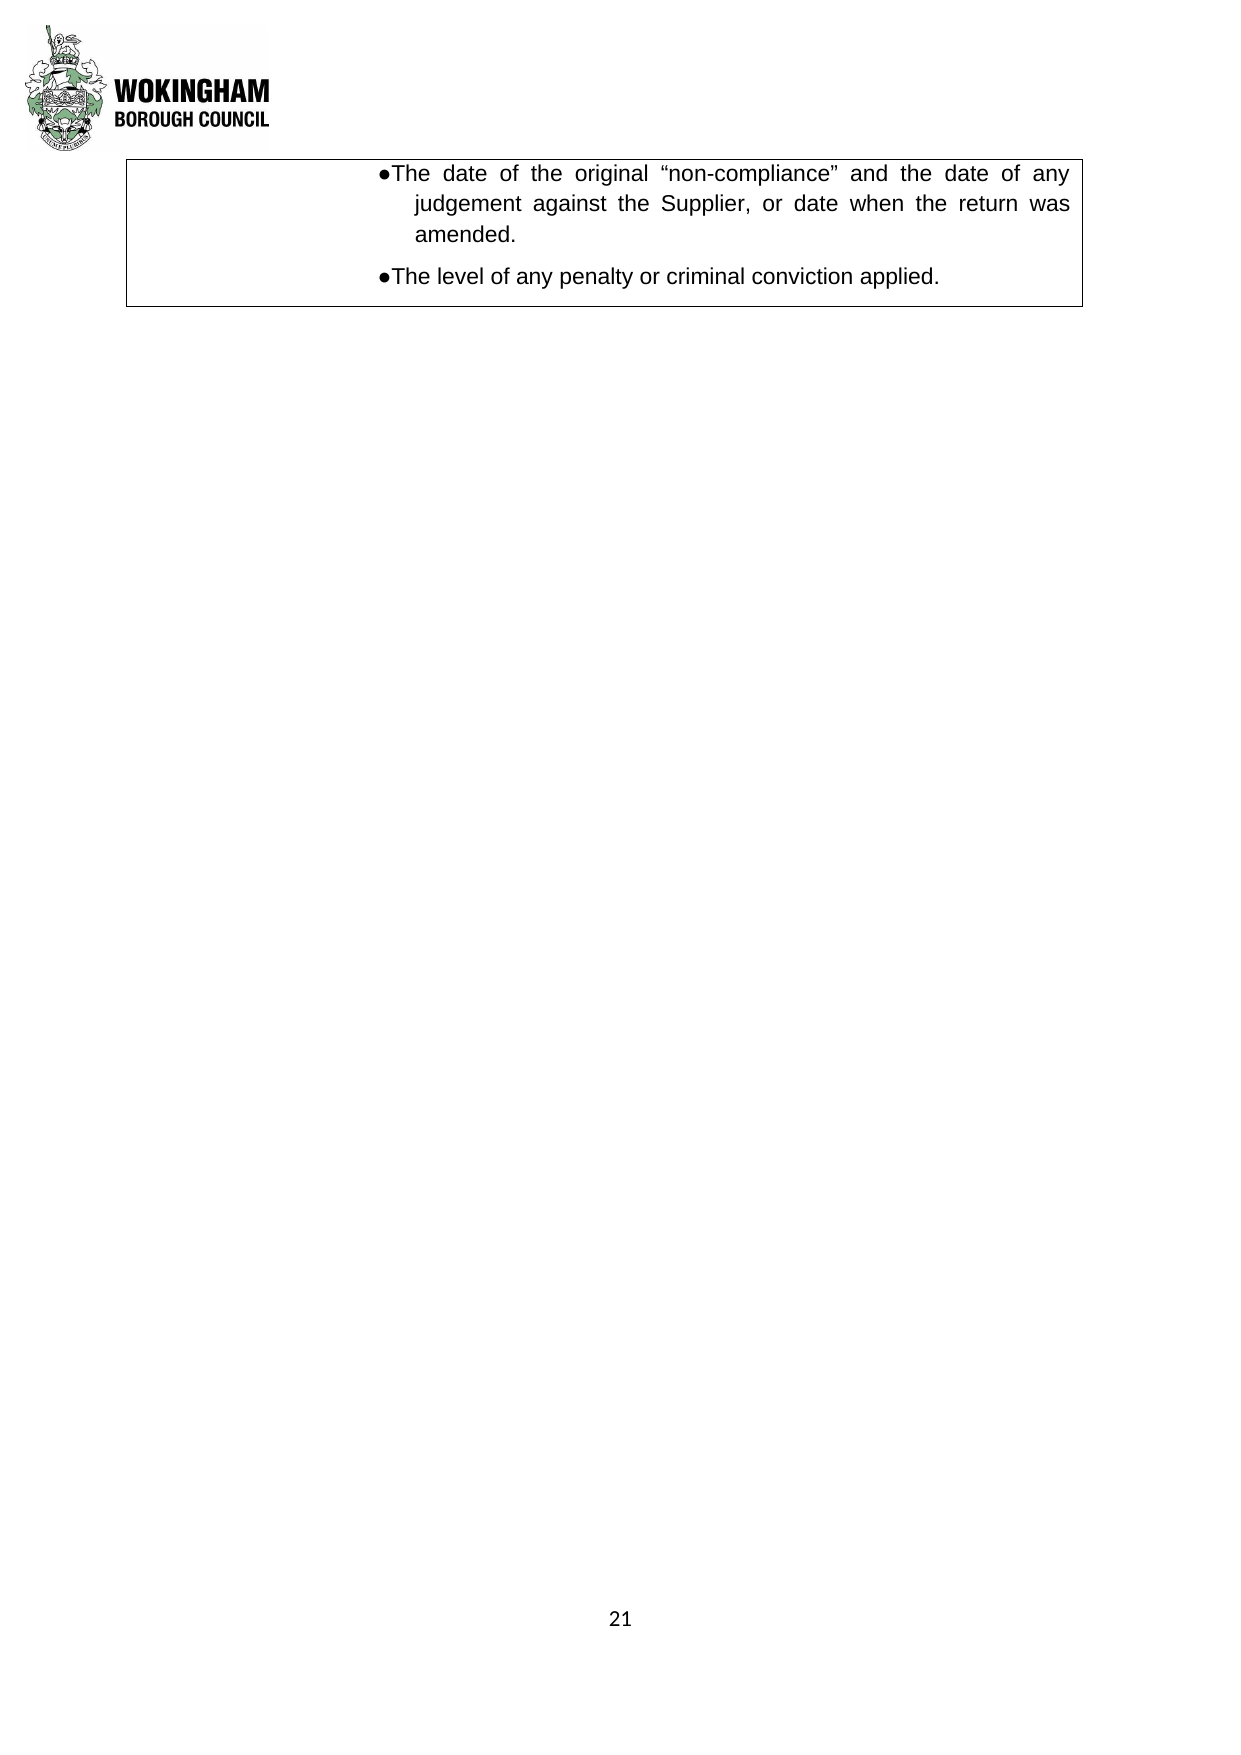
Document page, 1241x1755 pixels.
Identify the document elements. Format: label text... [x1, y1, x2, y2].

table_cell If answering “Yes” to either 4.1 or 4.2 above, the Supplier may provide details of any mitigating factors that it considers relevant and that it wishes the authority to take into consideration. This could include, for example: Corrective action undertaken by the Supplier to date; Planned corrective action to be taken; Changes in personnel or ownership since the Occasion of Non-Compliance (OONC); or Changes in financial, accounting, audit or management procedures since the OONC. In order that the authority can consider any factors raised by the Supplier, the following information should be provided: A brief description of the occasion, the tax to which it applied, and the type of “non-compliance” e.g. whether HMRC or the foreign Tax Authority has challenged pursuant to the GAAR, the “Halifax” abuse principle etc. Where the OONC relates to a DOTAS, the number of the relevant scheme. The date of the original “non-compliance” and the date of any judgement against the Supplier, or date when the return was amended. The level of any penalty or criminal conviction applied. [127, 160, 1082, 306]
